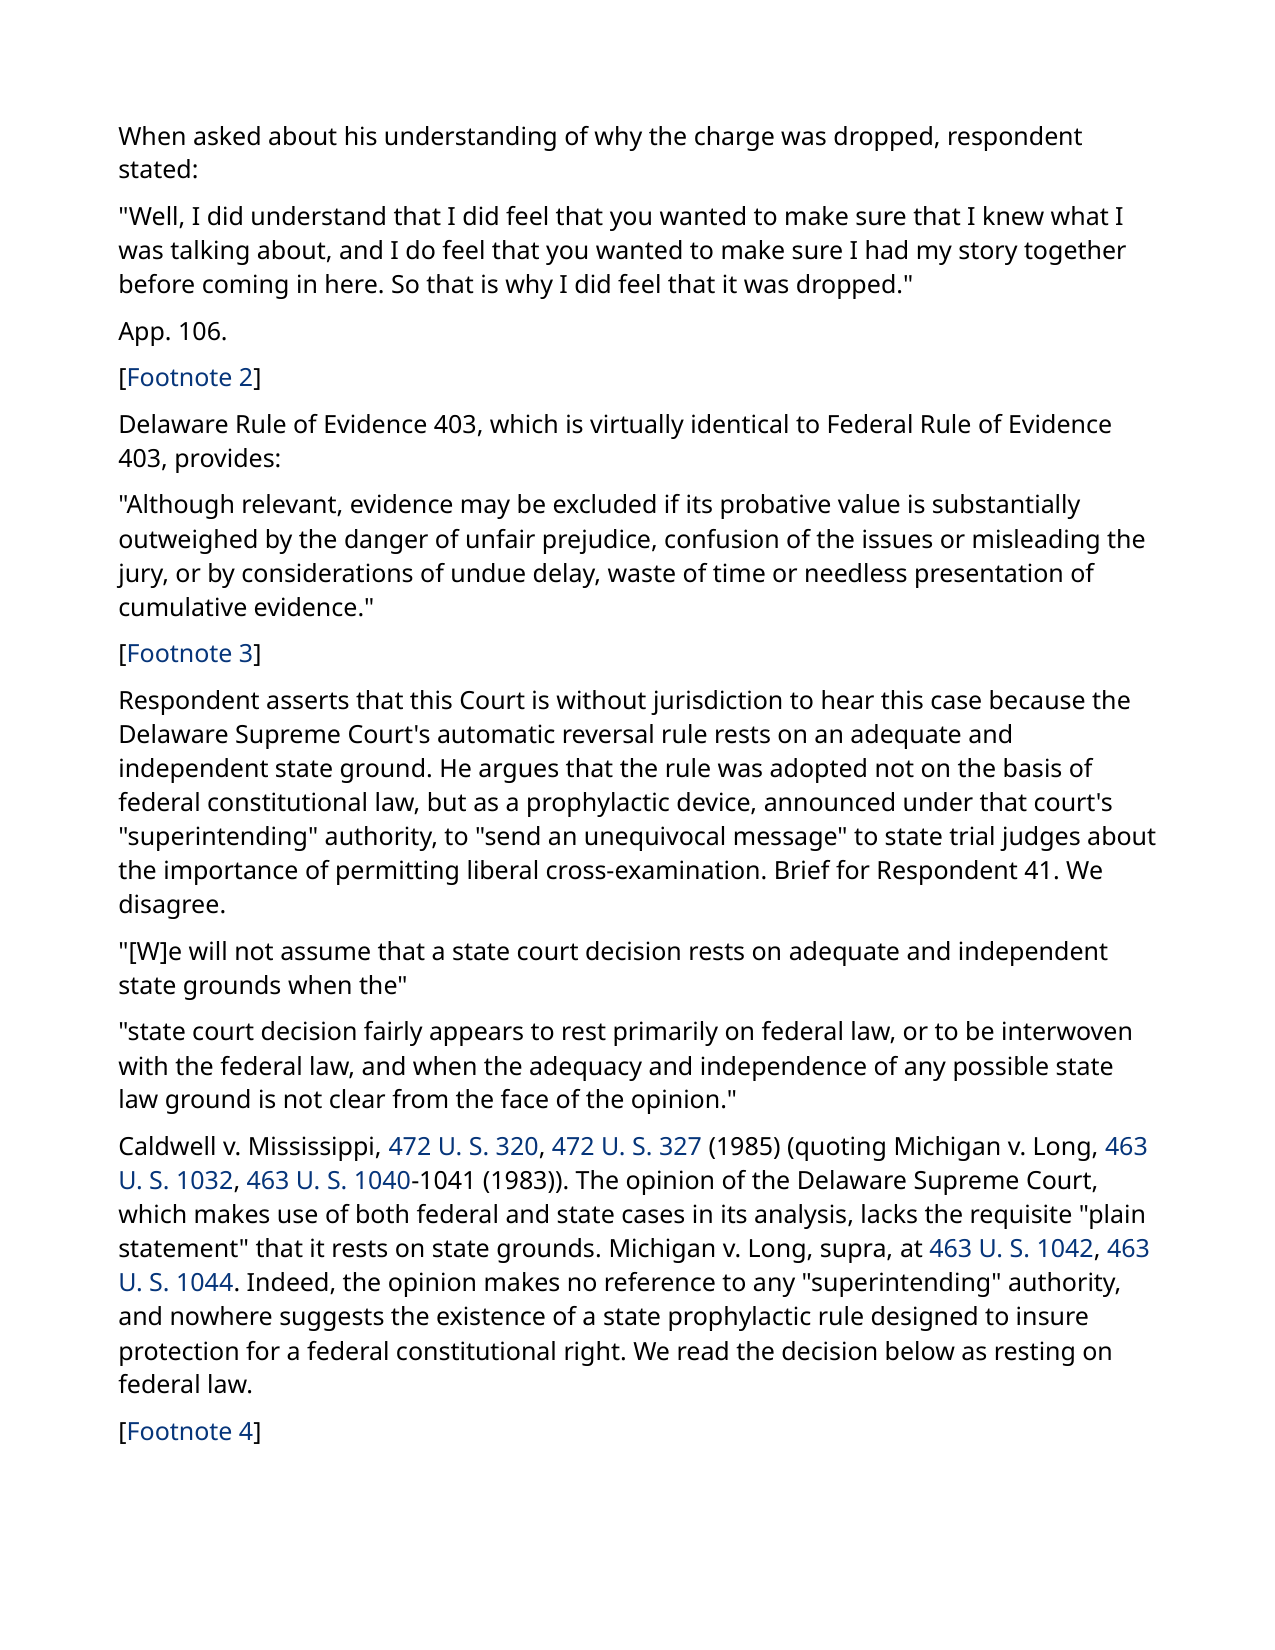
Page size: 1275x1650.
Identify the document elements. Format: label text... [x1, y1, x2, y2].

text App. 106. [118, 313, 1157, 347]
text [Footnote 4] [118, 1414, 1157, 1448]
text Caldwell v. Mississippi, 472 U. S. 320, 472 U. S. 327 (1985) (quoting Michigan v. Long, 463 U. S. 1032, 463 U. S. 1040-1041 (1983)). The opinion of the Delaware Supreme Court, which makes use of both federal and state cases in its analysis, lacks the requisite "plain statement" that it rests on state grounds. Michigan v. Long, supra, at 463 U. S. 1042, 463 U. S. 1044. Indeed, the opinion makes no reference to any "superintending" authority, and nowhere suggests the existence of a state prophylactic rule designed to insure protection for a federal constitutional right. We read the decision below as resting on federal law. [118, 1129, 1157, 1401]
text [Footnote 3] [118, 636, 1157, 670]
text [Footnote 2] [118, 360, 1157, 394]
text Delaware Rule of Evidence 403, which is virtually identical to Federal Rule of Evidence 403, provides: [118, 407, 1157, 475]
text "Well, I did understand that I did feel that you wanted to make sure that I knew what I was talking about, and I do feel that you wanted to make sure I had my story together before coming in here. So that is why I did feel that it was dropped." [118, 199, 1157, 301]
text "state court decision fairly appears to rest primarily on federal law, or to be interwoven with the federal law, and when the adequacy and independence of any possible state law ground is not clear from the face of the opinion." [118, 1014, 1157, 1116]
text When asked about his understanding of why the charge was dropped, respondent stated: [118, 118, 1157, 186]
text "[W]e will not assume that a state court decision rests on adequate and independent state grounds when the" [118, 933, 1157, 1002]
text "Although relevant, evidence may be excluded if its probative value is substantially outweighed by the danger of unfair prejudice, confusion of the issues or misleading the jury, or by considerations of undue delay, waste of time or needless presentation of cumulative evidence." [118, 487, 1157, 623]
text Respondent asserts that this Court is without jurisdiction to hear this case because the Delaware Supreme Court's automatic reversal rule rests on an adequate and independent state ground. He argues that the rule was adopted not on the basis of federal constitutional law, but as a prophylactic device, announced under that court's "superintending" authority, to "send an unequivocal message" to state trial judges about the importance of permitting liberal cross-examination. Brief for Respondent 41. We disagree. [118, 682, 1157, 921]
